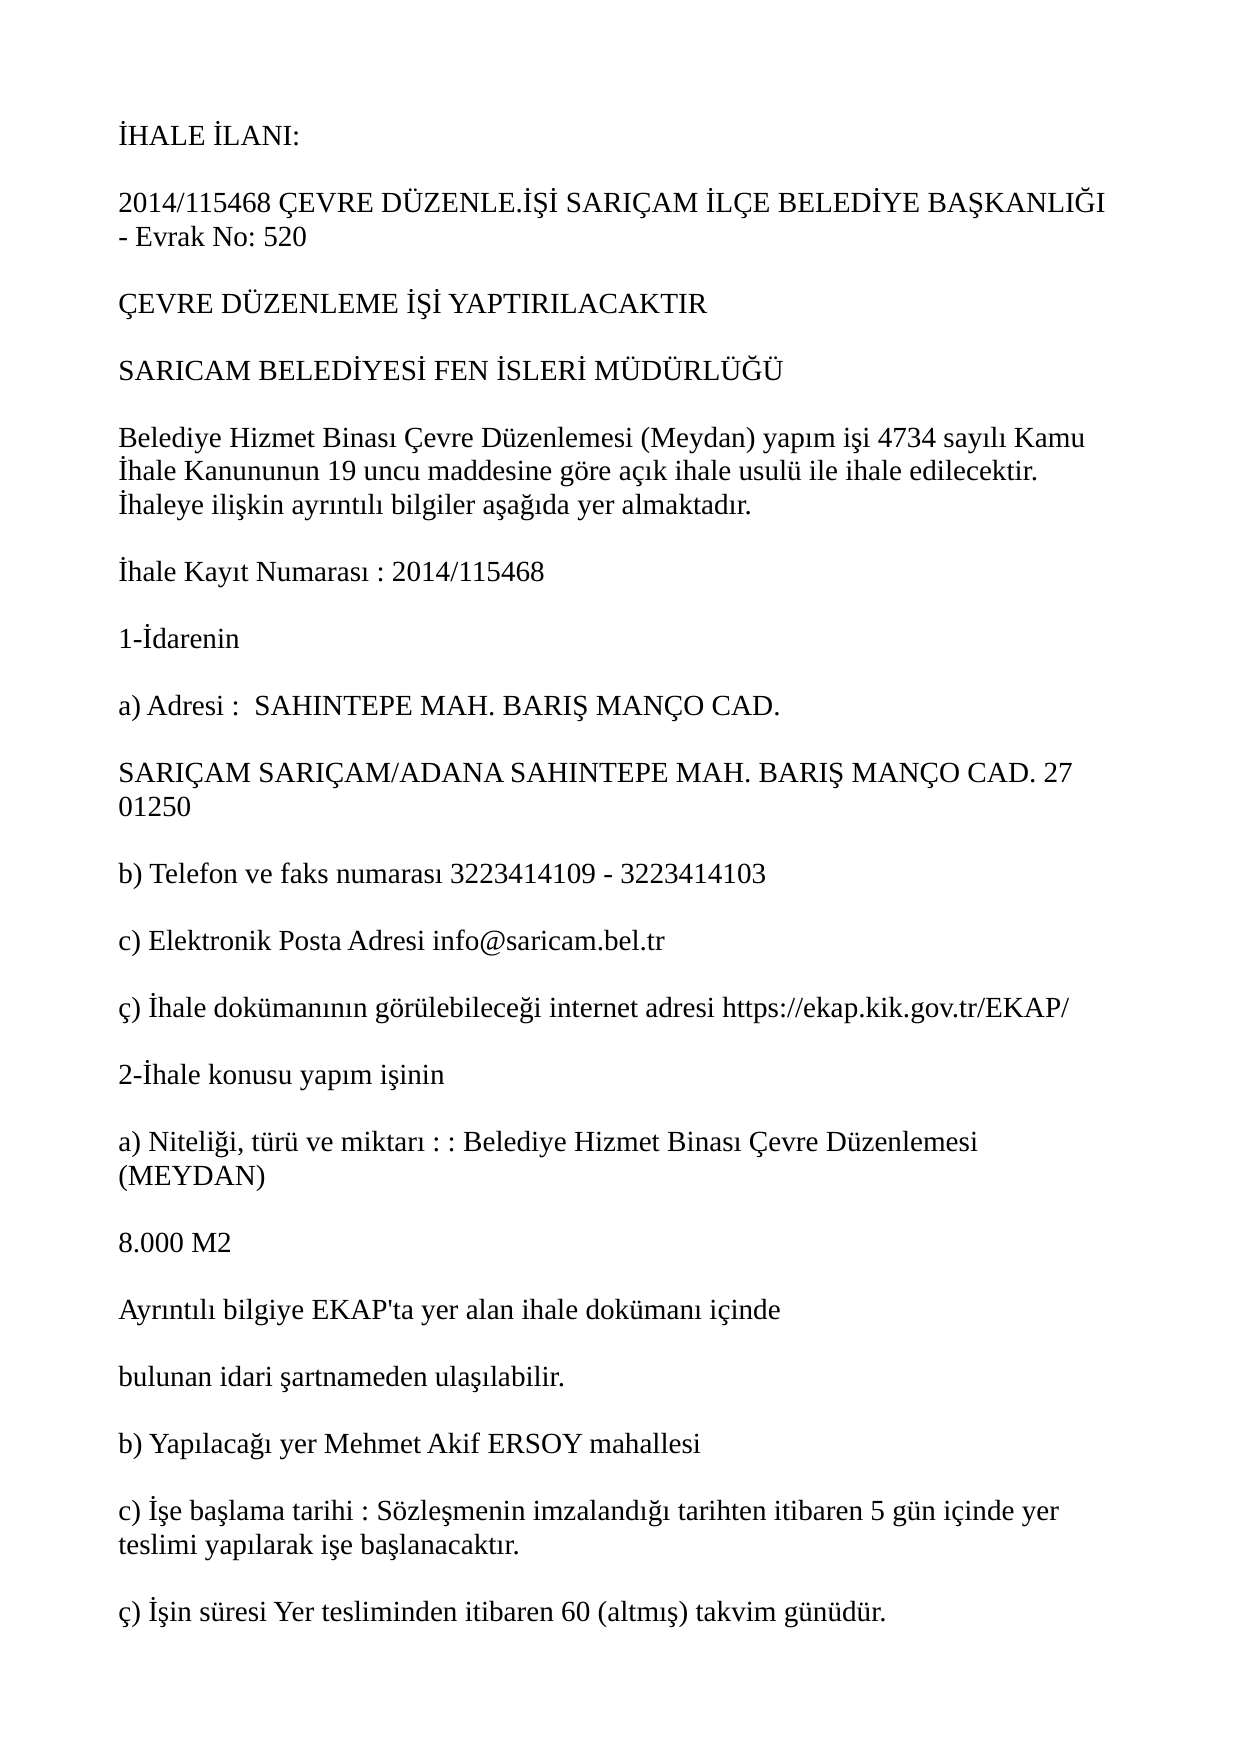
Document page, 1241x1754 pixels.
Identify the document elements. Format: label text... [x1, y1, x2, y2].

text 1-İdarenin [118, 621, 1122, 655]
text c) İşe başlama tarihi : Sözleşmenin imzalandığı tarihten itibaren 5 gün içinde yer teslimi yapılarak işe başlanacaktır. [118, 1493, 1122, 1560]
text 2-İhale konusu yapım işinin [118, 1057, 1122, 1091]
text Ayrıntılı bilgiye EKAP'ta yer alan ihale dokümanı içinde [118, 1292, 1122, 1326]
text SARICAM BELEDİYESİ FEN İSLERİ MÜDÜRLÜĞÜ [118, 353, 1122, 386]
text a) Niteliği, türü ve miktarı : : Belediye Hizmet Binası Çevre Düzenlemesi (MEYDAN) [118, 1124, 1122, 1191]
text ç) İşin süresi Yer tesliminden itibaren 60 (altmış) takvim günüdür. [118, 1594, 1122, 1627]
text bulunan idari şartnameden ulaşılabilir. [118, 1359, 1122, 1393]
text İhale Kayıt Numarası : 2014/115468 [118, 554, 1122, 588]
text ç) İhale dokümanının görülebileceği internet adresi https://ekap.kik.gov.tr/EKAP/ [118, 990, 1122, 1024]
text 8.000 M2 [118, 1225, 1122, 1258]
text ÇEVRE DÜZENLEME İŞİ YAPTIRILACAKTIR [118, 286, 1122, 319]
text b) Telefon ve faks numarası 3223414109 - 3223414103 [118, 856, 1122, 889]
text Belediye Hizmet Binası Çevre Düzenlemesi (Meydan) yapım işi 4734 sayılı Kamu İhale Kanununun 19 uncu maddesine göre açık ihale usulü ile ihale edilecektir. İhaleye ilişkin ayrıntılı bilgiler aşağıda yer almaktadır. [118, 420, 1122, 521]
text 2014/115468 ÇEVRE DÜZENLE.İŞİ SARIÇAM İLÇE BELEDİYE BAŞKANLIĞI - Evrak No: 520 [118, 185, 1122, 252]
text İHALE İLANI: [118, 118, 1122, 152]
text c) Elektronik Posta Adresi info@saricam.bel.tr [118, 923, 1122, 957]
text b) Yapılacağı yer Mehmet Akif ERSOY mahallesi [118, 1426, 1122, 1460]
text a) Adresi : SAHINTEPE MAH. BARIŞ MANÇO CAD. [118, 688, 1122, 722]
text SARIÇAM SARIÇAM/ADANA SAHINTEPE MAH. BARIŞ MANÇO CAD. 27 01250 [118, 755, 1122, 822]
